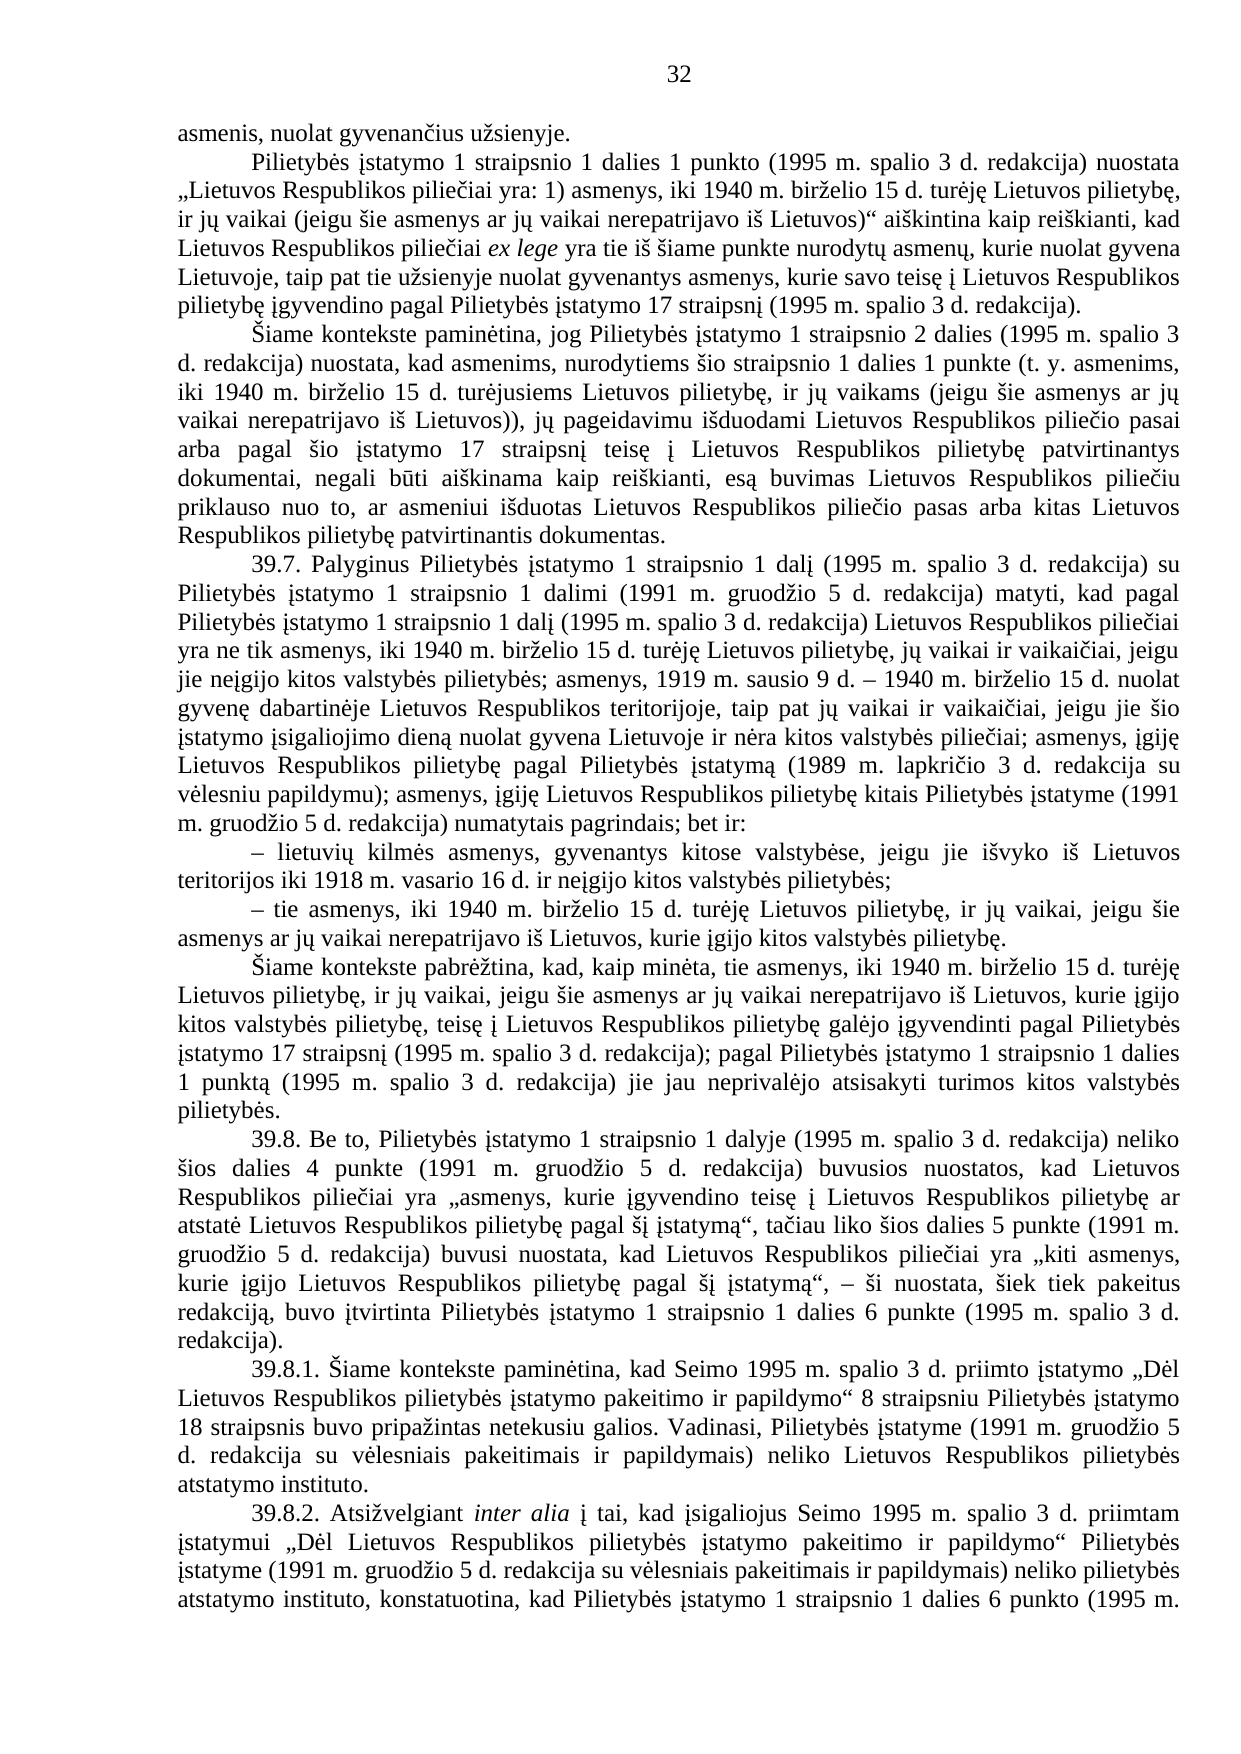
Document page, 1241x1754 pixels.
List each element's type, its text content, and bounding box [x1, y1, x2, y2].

text 39.8.2. Atsižvelgiant inter alia į tai, kad įsigaliojus Seimo 1995 m. spalio 3 d. priimtam įstatymui „Dėl Lietuvos Respublikos pilietybės įstatymo pakeitimo ir papildymo“ Pilietybės įstatyme (1991 m. gruodžio 5 d. redakcija su vėlesniais pakeitimais ir papildymais) neliko pilietybės atstatymo instituto, konstatuotina, kad Pilietybės įstatymo 1 straipsnio 1 dalies 6 punkto (1995 m. [177, 1498, 1181, 1613]
text 39.8. Be to, Pilietybės įstatymo 1 straipsnio 1 dalyje (1995 m. spalio 3 d. redakcija) neliko šios dalies 4 punkte (1991 m. gruodžio 5 d. redakcija) buvusios nuostatos, kad Lietuvos Respublikos piliečiai yra „asmenys, kurie įgyvendino teisę į Lietuvos Respublikos pilietybę ar atstatė Lietuvos Respublikos pilietybę pagal šį įstatymą“, tačiau liko šios dalies 5 punkte (1991 m. gruodžio 5 d. redakcija) buvusi nuostata, kad Lietuvos Respublikos piliečiai yra „kiti asmenys, kurie įgijo Lietuvos Respublikos pilietybę pagal šį įstatymą“, – ši nuostata, šiek tiek pakeitus redakciją, buvo įtvirtinta Pilietybės įstatymo 1 straipsnio 1 dalies 6 punkte (1995 m. spalio 3 d. redakcija). [177, 1124, 1181, 1354]
text – lietuvių kilmės asmenys, gyvenantys kitose valstybėse, jeigu jie išvyko iš Lietuvos teritorijos iki 1918 m. vasario 16 d. ir neįgijo kitos valstybės pilietybės; [177, 837, 1181, 894]
text 39.7. Palyginus Pilietybės įstatymo 1 straipsnio 1 dalį (1995 m. spalio 3 d. redakcija) su Pilietybės įstatymo 1 straipsnio 1 dalimi (1991 m. gruodžio 5 d. redakcija) matyti, kad pagal Pilietybės įstatymo 1 straipsnio 1 dalį (1995 m. spalio 3 d. redakcija) Lietuvos Respublikos piliečiai yra ne tik asmenys, iki 1940 m. birželio 15 d. turėję Lietuvos pilietybę, jų vaikai ir vaikaičiai, jeigu jie neįgijo kitos valstybės pilietybės; asmenys, 1919 m. sausio 9 d. – 1940 m. birželio 15 d. nuolat gyvenę dabartinėje Lietuvos Respublikos teritorijoje, taip pat jų vaikai ir vaikaičiai, jeigu jie šio įstatymo įsigaliojimo dieną nuolat gyvena Lietuvoje ir nėra kitos valstybės piliečiai; asmenys, įgiję Lietuvos Respublikos pilietybę pagal Pilietybės įstatymą (1989 m. lapkričio 3 d. redakcija su vėlesniu papildymu); asmenys, įgiję Lietuvos Respublikos pilietybę kitais Pilietybės įstatyme (1991 m. gruodžio 5 d. redakcija) numatytais pagrindais; bet ir: [177, 549, 1181, 837]
text – tie asmenys, iki 1940 m. birželio 15 d. turėję Lietuvos pilietybę, ir jų vaikai, jeigu šie asmenys ar jų vaikai nerepatrijavo iš Lietuvos, kurie įgijo kitos valstybės pilietybę. [177, 894, 1181, 952]
text Pilietybės įstatymo 1 straipsnio 1 dalies 1 punkto (1995 m. spalio 3 d. redakcija) nuostata „Lietuvos Respublikos piliečiai yra: 1) asmenys, iki 1940 m. birželio 15 d. turėję Lietuvos pilietybę, ir jų vaikai (jeigu šie asmenys ar jų vaikai nerepatrijavo iš Lietuvos)“ aiškintina kaip reiškianti, kad Lietuvos Respublikos piliečiai ex lege yra tie iš šiame punkte nurodytų asmenų, kurie nuolat gyvena Lietuvoje, taip pat tie užsienyje nuolat gyvenantys asmenys, kurie savo teisę į Lietuvos Respublikos pilietybę įgyvendino pagal Pilietybės įstatymo 17 straipsnį (1995 m. spalio 3 d. redakcija). [177, 147, 1181, 319]
text asmenis, nuolat gyvenančius užsienyje. [177, 118, 1181, 147]
text Šiame kontekste paminėtina, jog Pilietybės įstatymo 1 straipsnio 2 dalies (1995 m. spalio 3 d. redakcija) nuostata, kad asmenims, nurodytiems šio straipsnio 1 dalies 1 punkte (t. y. asmenims, iki 1940 m. birželio 15 d. turėjusiems Lietuvos pilietybę, ir jų vaikams (jeigu šie asmenys ar jų vaikai nerepatrijavo iš Lietuvos)), jų pageidavimu išduodami Lietuvos Respublikos piliečio pasai arba pagal šio įstatymo 17 straipsnį teisę į Lietuvos Respublikos pilietybę patvirtinantys dokumentai, negali būti aiškinama kaip reiškianti, esą buvimas Lietuvos Respublikos piliečiu priklauso nuo to, ar asmeniui išduotas Lietuvos Respublikos piliečio pasas arba kitas Lietuvos Respublikos pilietybę patvirtinantis dokumentas. [177, 319, 1181, 549]
text Šiame kontekste pabrėžtina, kad, kaip minėta, tie asmenys, iki 1940 m. birželio 15 d. turėję Lietuvos pilietybę, ir jų vaikai, jeigu šie asmenys ar jų vaikai nerepatrijavo iš Lietuvos, kurie įgijo kitos valstybės pilietybę, teisę į Lietuvos Respublikos pilietybę galėjo įgyvendinti pagal Pilietybės įstatymo 17 straipsnį (1995 m. spalio 3 d. redakcija); pagal Pilietybės įstatymo 1 straipsnio 1 dalies 1 punktą (1995 m. spalio 3 d. redakcija) jie jau neprivalėjo atsisakyti turimos kitos valstybės pilietybės. [177, 952, 1181, 1124]
text 39.8.1. Šiame kontekste paminėtina, kad Seimo 1995 m. spalio 3 d. priimto įstatymo „Dėl Lietuvos Respublikos pilietybės įstatymo pakeitimo ir papildymo“ 8 straipsniu Pilietybės įstatymo 18 straipsnis buvo pripažintas netekusiu galios. Vadinasi, Pilietybės įstatyme (1991 m. gruodžio 5 d. redakcija su vėlesniais pakeitimais ir papildymais) neliko Lietuvos Respublikos pilietybės atstatymo instituto. [177, 1354, 1181, 1498]
